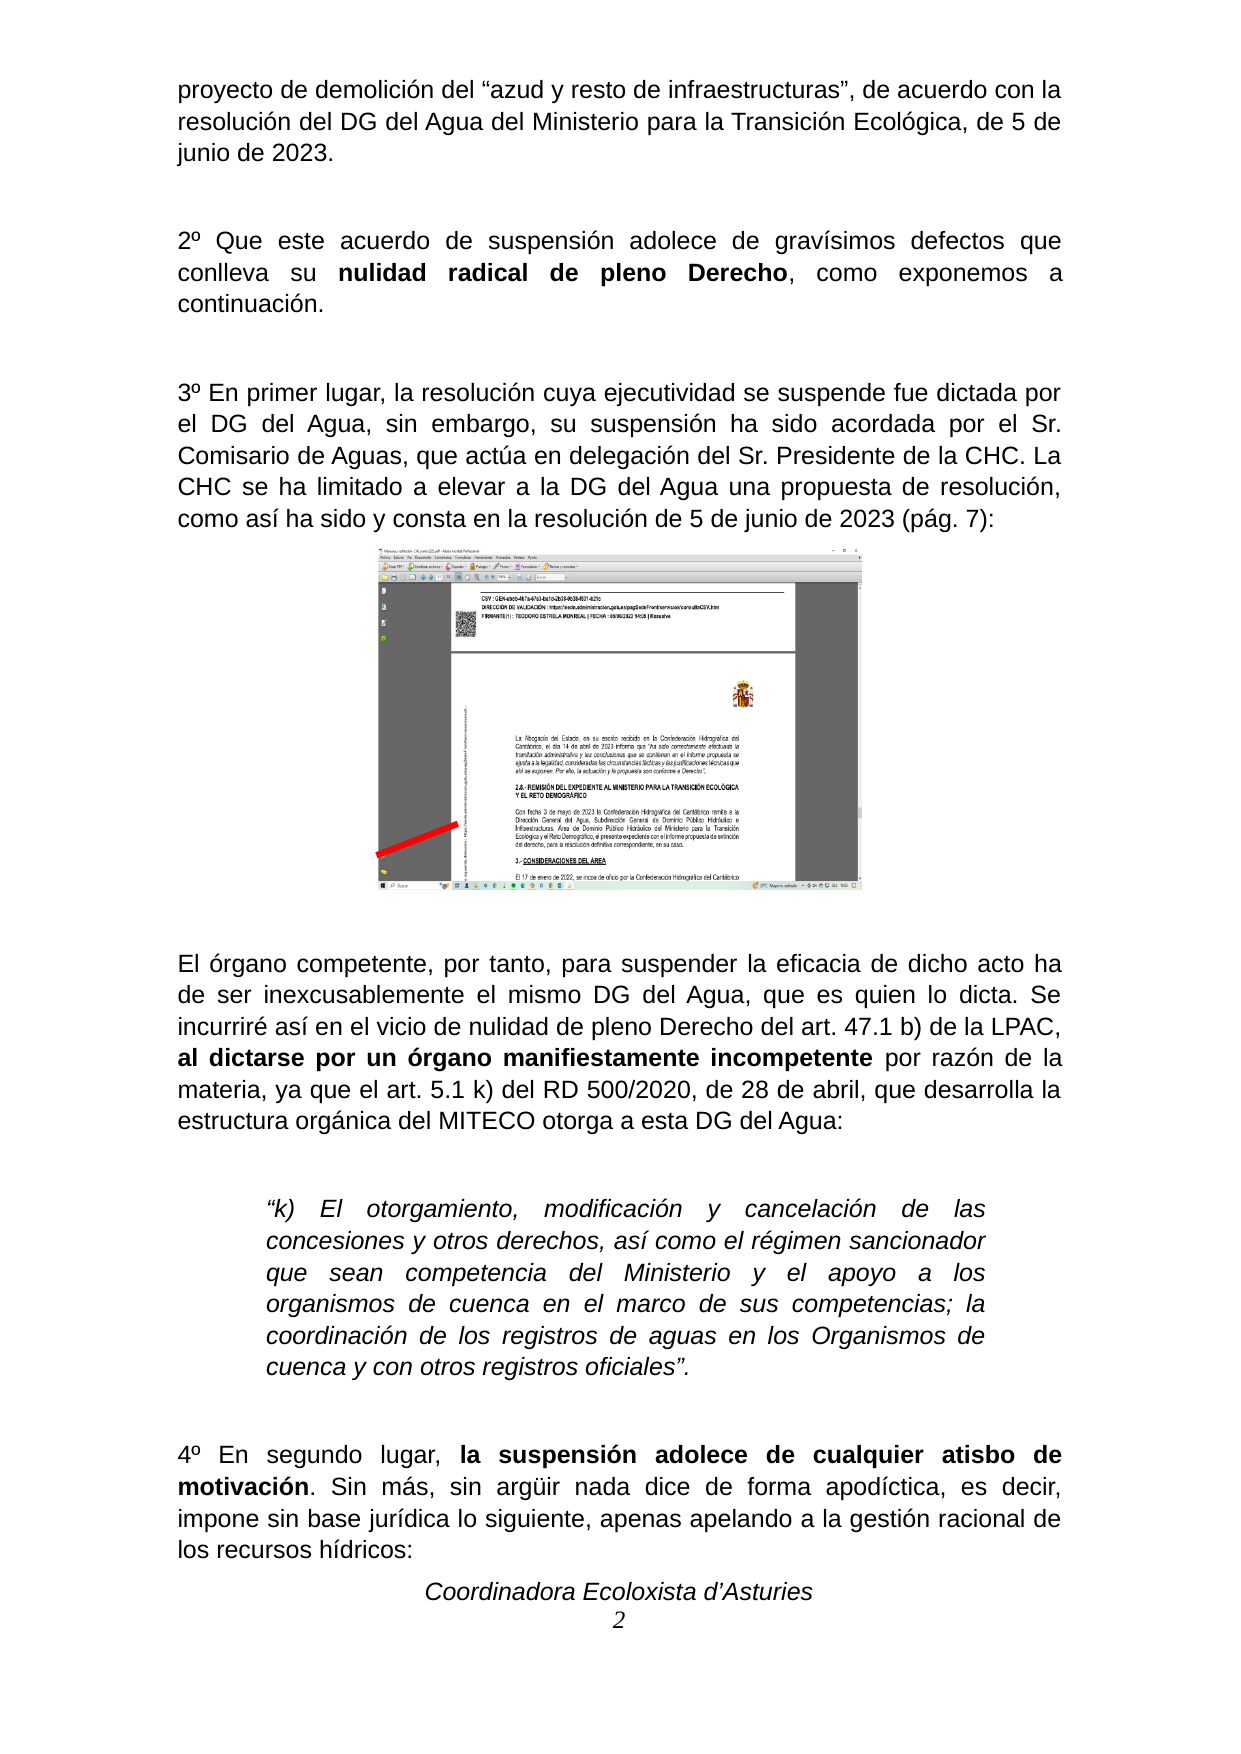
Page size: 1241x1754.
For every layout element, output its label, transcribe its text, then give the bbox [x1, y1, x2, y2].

text 2º Que este acuerdo de suspensión adolece de gravísimos defectos que conlleva su nulidad radical de pleno Derecho, como exponemos a continuación. [177, 226, 1063, 318]
text El órgano competente, por tanto, para suspender la eficacia de dicho acto ha de ser inexcusablemente el mismo DG del Agua, que es quien lo dicta. Se incurriré así en el vicio de nulidad de pleno Derecho del art. 47.1 b) de la LPAC, al dictarse por un órgano manifiestamente incompetente por razón de la materia, ya que el art. 5.1 k) del RD 500/2020, de 28 de abril, que desarrolla la estructura orgánica del MITECO otorga a esta DG del Agua: [177, 948, 1063, 1135]
text proyecto de demolición del “azud y resto de infraestructuras”, de acuerdo con la resolución del DG del Agua del Ministerio para la Transición Ecológica, de 5 de junio de 2023. [177, 75, 1063, 167]
text 4º En segundo lugar, la suspensión adolece de cualquier atisbo de motivación. Sin más, sin argüir nada dice de forma apodíctica, es decir, impone sin base jurídica lo siguiente, apenas apelando a la gestión racional de los recursos hídricos: [177, 1440, 1063, 1564]
text “k) El otorgamiento, modificación y cancelación de las concesiones y otros derechos, así como el régimen sancionador que sean competencia del Ministerio y el apoyo a los organismos de cuenca en el marco de sus competencias; la coordinación de los registros de aguas en los Organismos de cuenca y con otros registros oficiales”. [266, 1194, 989, 1381]
picture [378, 547, 862, 890]
text 3º En primer lugar, la resolución cuya ejecutividad se suspende fue dictada por el DG del Agua, sin embargo, su suspensión ha sido acordada por el Sr. Comisario de Aguas, que actúa en delegación del Sr. Presidente de la CHC. La CHC se ha limitado a elevar a la DG del Agua una propuesta de resolución, como así ha sido y consta en la resolución de 5 de junio de 2023 (pág. 7): [177, 377, 1063, 532]
